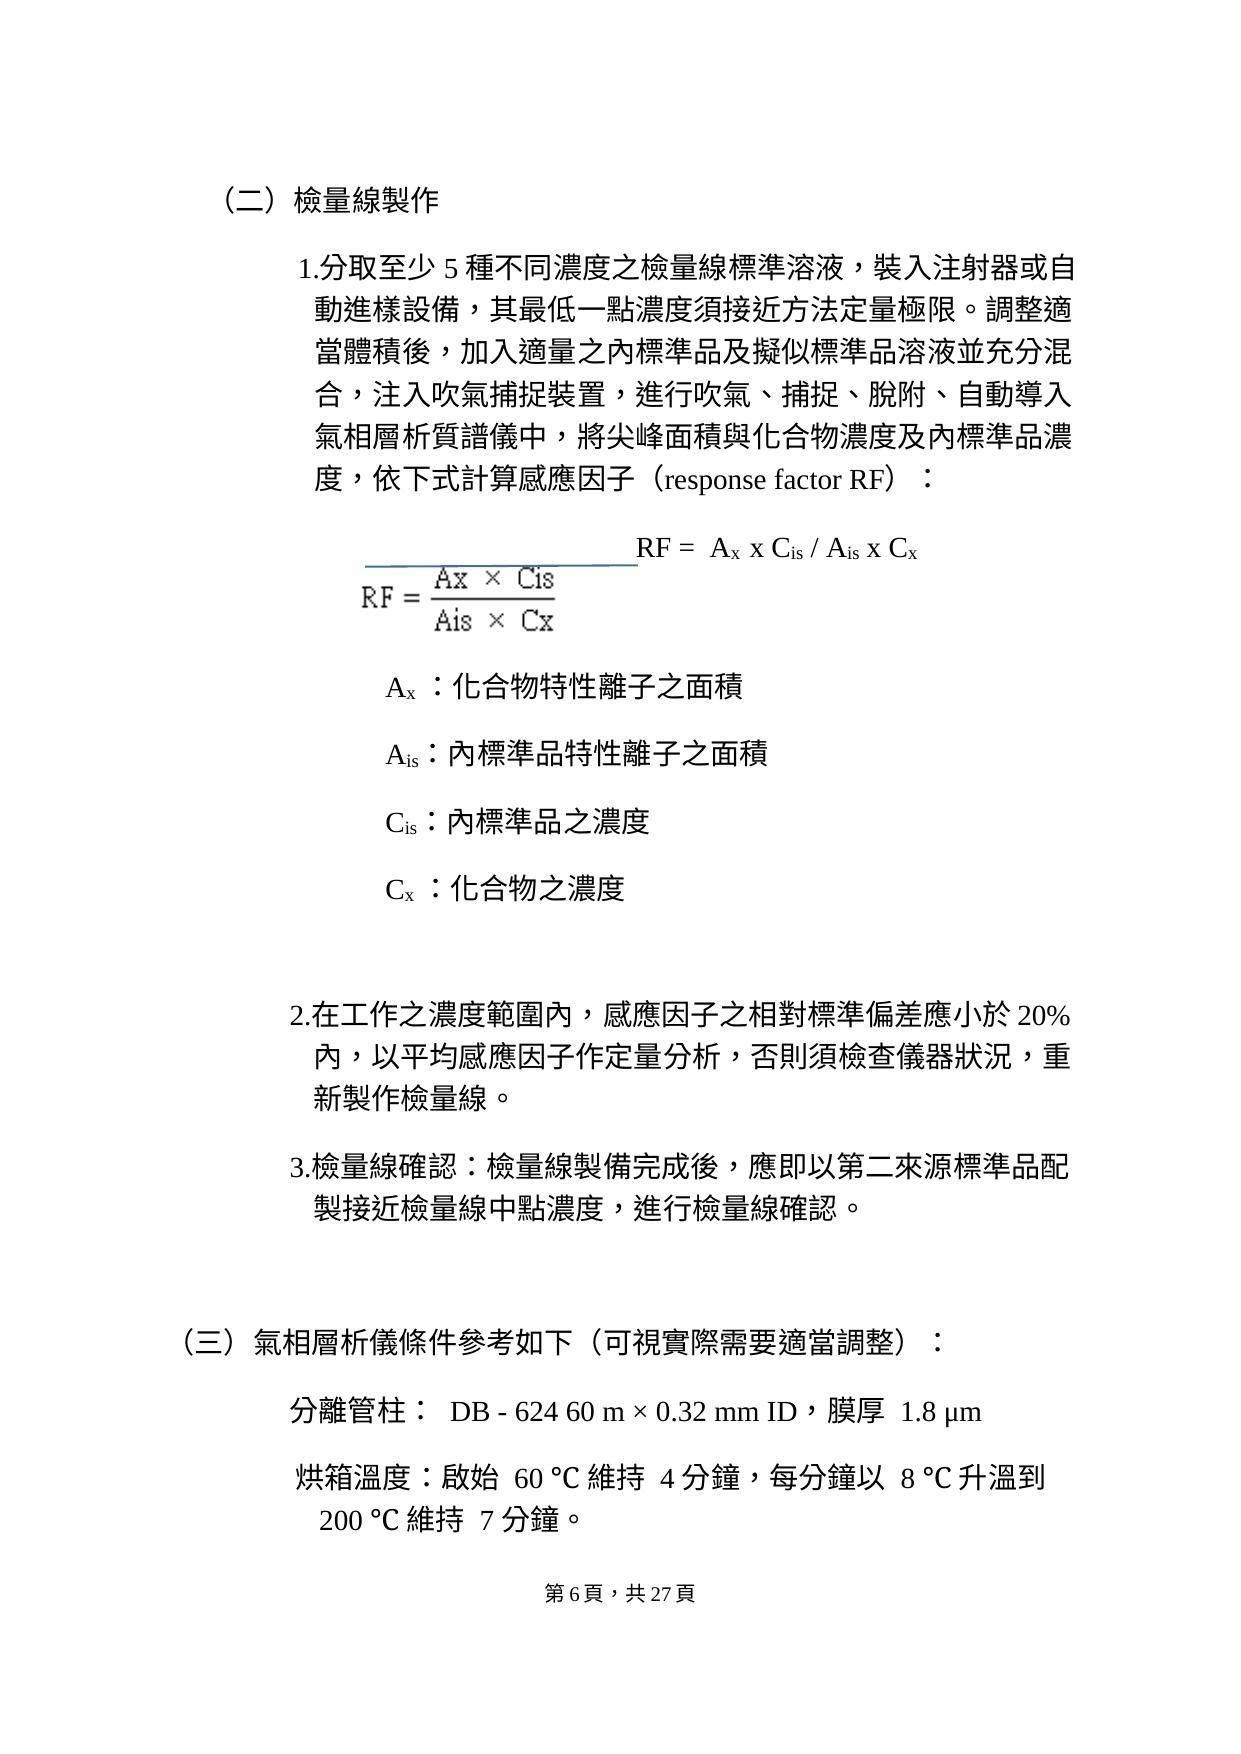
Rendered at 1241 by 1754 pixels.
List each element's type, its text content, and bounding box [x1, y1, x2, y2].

text Cx ：化合物之濃度 [298, 866, 1093, 908]
text （三）氣相層析儀條件參考如下（可視實際需要適當調整）： [165, 1320, 1093, 1362]
text 2.在工作之濃度範圍內，感應因子之相對標準偏差應小於20%內，以平均感應因子作定量分析，否則須檢查儀器狀況，重新製作檢量線。 [289, 991, 1093, 1118]
text Ais：內標準品特性離子之面積 [298, 731, 1093, 773]
text 1.分取至少 5 種不同濃度之檢量線標準溶液，裝入注射器或自動進樣設備，其最低一點濃度須接近方法定量極限。調整適當體積後，加入適量之內標準品及擬似標準品溶液並充分混合，注入吹氣捕捉裝置，進行吹氣、捕捉、脫附、自動導入氣相層析質譜儀中，將尖峰面積與化合物濃度及內標準品濃度，依下式計算感應因子（response factor RF）： [298, 244, 1093, 498]
text 3.檢量線確認：檢量線製備完成後，應即以第二來源標準品配製接近檢量線中點濃度，進行檢量線確認。 [289, 1143, 1093, 1228]
text RF = Ax x Cis / Ais x Cx [298, 523, 1093, 639]
text Cis：內標準品之濃度 [298, 798, 1093, 841]
text Ax ：化合物特性離子之面積 [298, 664, 1093, 706]
text （二）檢量線製作 [206, 177, 1093, 219]
text 分離管柱： DB - 624 60 m × 0.32 mm ID，膜厚 1.8 μm [289, 1387, 1093, 1430]
text 烘箱溫度：啟始 60 ℃ 維持 4 分鐘，每分鐘以 8 ℃ 升溫到 200 ℃ 維持 7 分鐘。 [295, 1455, 1093, 1539]
